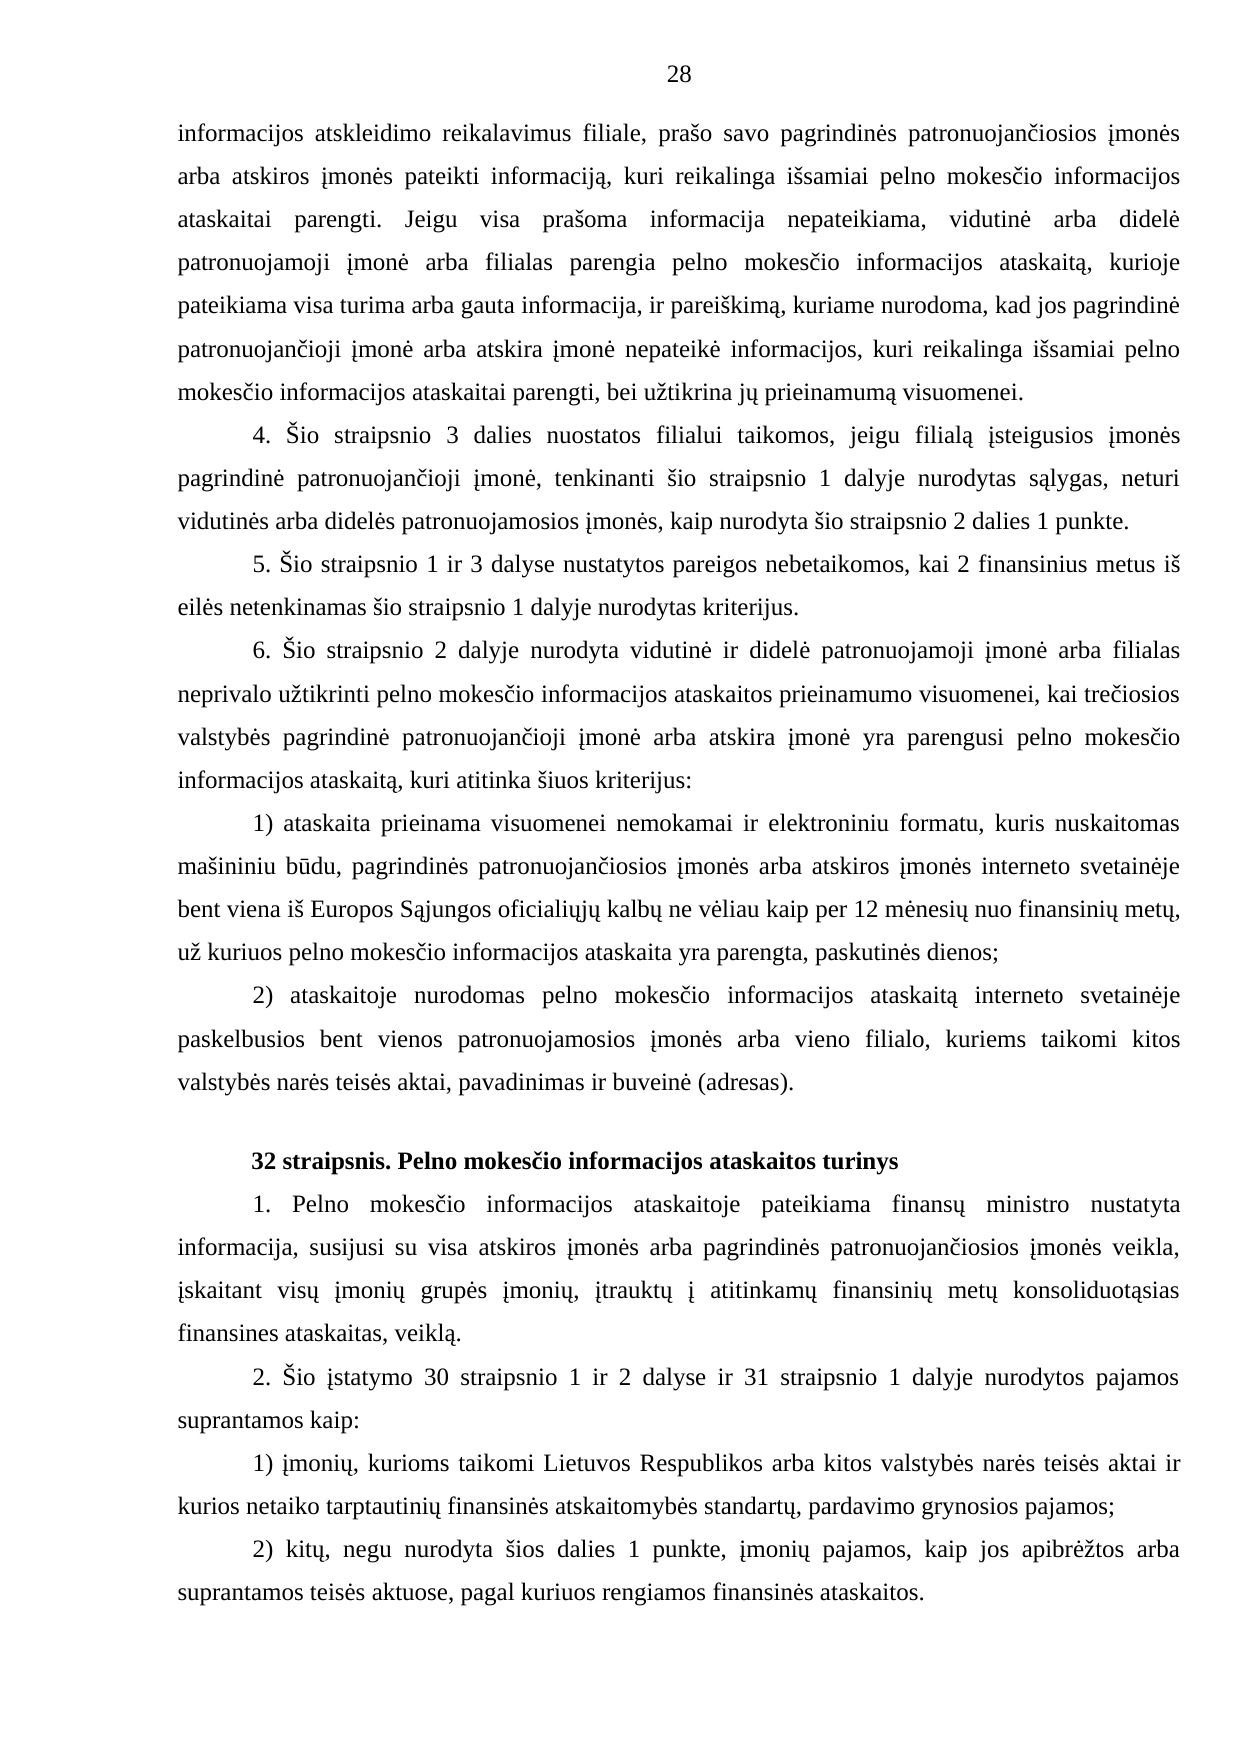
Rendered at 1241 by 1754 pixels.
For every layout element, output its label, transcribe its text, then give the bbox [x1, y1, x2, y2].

text 2) kitų, negu nurodyta šios dalies 1 punkte, įmonių pajamos, kaip jos apibrėžtos arba suprantamos teisės aktuose, pagal kuriuos rengiamos finansinės ataskaitos. [177, 1534, 1181, 1606]
text 2. Šio įstatymo 30 straipsnio 1 ir 2 dalyse ir 31 straipsnio 1 dalyje nurodytos pajamos suprantamos kaip: [177, 1362, 1181, 1433]
text 2) ataskaitoje nurodomas pelno mokesčio informacijos ataskaitą interneto svetainėje paskelbusios bent vienos patronuojamosios įmonės arba vieno filialo, kuriems taikomi kitos valstybės narės teisės aktai, pavadinimas ir buveinė (adresas). [177, 981, 1181, 1096]
text 6. Šio straipsnio 2 dalyje nurodyta vidutinė ir didelė patronuojamoji įmonė arba filialas neprivalo užtikrinti pelno mokesčio informacijos ataskaitos prieinamumo visuomenei, kai trečiosios valstybės pagrindinė patronuojančioji įmonė arba atskira įmonė yra parengusi pelno mokesčio informacijos ataskaitą, kuri atitinka šiuos kriterijus: [177, 636, 1181, 794]
text 32 straipsnis. Pelno mokesčio informacijos ataskaitos turinys [177, 1146, 1181, 1175]
text 1. Pelno mokesčio informacijos ataskaitoje pateikiama finansų ministro nustatyta informacija, susijusi su visa atskiros įmonės arba pagrindinės patronuojančiosios įmonės veikla, įskaitant visų įmonių grupės įmonių, įtrauktų į atitinkamų finansinių metų konsoliduotąsias finansines ataskaitas, veiklą. [177, 1189, 1181, 1347]
text informacijos atskleidimo reikalavimus filiale, prašo savo pagrindinės patronuojančiosios įmonės arba atskiros įmonės pateikti informaciją, kuri reikalinga išsamiai pelno mokesčio informacijos ataskaitai parengti. Jeigu visa prašoma informacija nepateikiama, vidutinė arba didelė patronuojamoji įmonė arba filialas parengia pelno mokesčio informacijos ataskaitą, kurioje pateikiama visa turima arba gauta informacija, ir pareiškimą, kuriame nurodoma, kad jos pagrindinė patronuojančioji įmonė arba atskira įmonė nepateikė informacijos, kuri reikalinga išsamiai pelno mokesčio informacijos ataskaitai parengti, bei užtikrina jų prieinamumą visuomenei. [177, 118, 1181, 406]
text 4. Šio straipsnio 3 dalies nuostatos filialui taikomos, jeigu filialą įsteigusios įmonės pagrindinė patronuojančioji įmonė, tenkinanti šio straipsnio 1 dalyje nurodytas sąlygas, neturi vidutinės arba didelės patronuojamosios įmonės, kaip nurodyta šio straipsnio 2 dalies 1 punkte. [177, 420, 1181, 535]
text 1) ataskaita prieinama visuomenei nemokamai ir elektroniniu formatu, kuris nuskaitomas mašininiu būdu, pagrindinės patronuojančiosios įmonės arba atskiros įmonės interneto svetainėje bent viena iš Europos Sąjungos oficialiųjų kalbų ne vėliau kaip per 12 mėnesių nuo finansinių metų, už kuriuos pelno mokesčio informacijos ataskaita yra parengta, paskutinės dienos; [177, 808, 1181, 966]
text 1) įmonių, kurioms taikomi Lietuvos Respublikos arba kitos valstybės narės teisės aktai ir kurios netaiko tarptautinių finansinės atskaitomybės standartų, pardavimo grynosios pajamos; [177, 1448, 1181, 1520]
text 5. Šio straipsnio 1 ir 3 dalyse nustatytos pareigos nebetaikomos, kai 2 finansinius metus iš eilės netenkinamas šio straipsnio 1 dalyje nurodytas kriterijus. [177, 549, 1181, 621]
